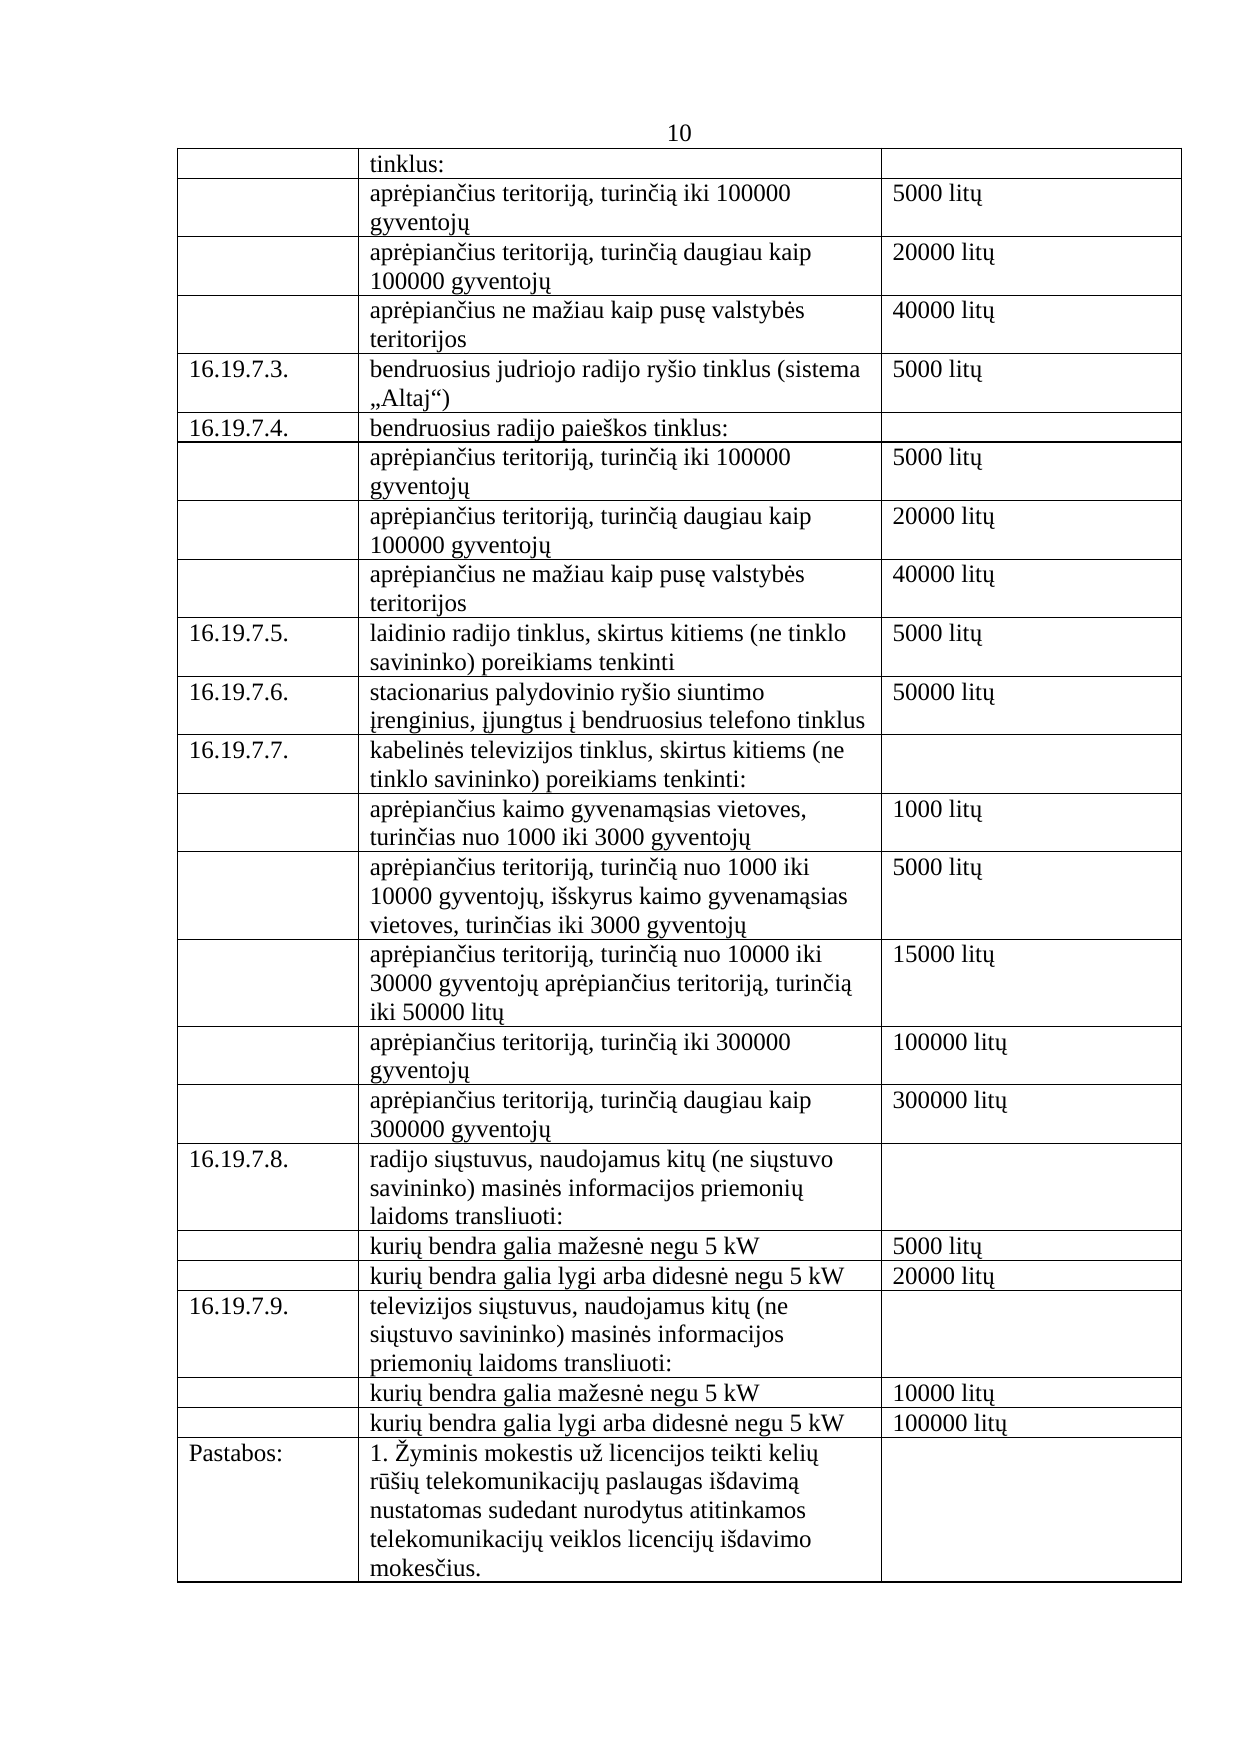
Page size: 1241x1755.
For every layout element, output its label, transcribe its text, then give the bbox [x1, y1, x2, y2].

table_cell bendruosius radijo paieškos tinklus: [359, 413, 881, 441]
table_cell kurių bendra galia mažesnė negu 5 kW [359, 1378, 881, 1407]
table_cell 5000 litų [882, 354, 1181, 412]
table_cell aprėpiančius ne mažiau kaip pusę valstybės teritorijos [359, 560, 881, 617]
table_cell [178, 1027, 358, 1084]
table_cell kurių bendra galia mažesnė negu 5 kW [359, 1231, 881, 1260]
table_cell [178, 1085, 358, 1143]
table_cell [882, 735, 1181, 793]
table_cell 16.19.7.5. [178, 618, 358, 676]
table_cell aprėpiančius teritoriją, turinčią iki 300000 gyventojų [359, 1027, 881, 1084]
table_cell [882, 1291, 1181, 1377]
table_cell [178, 501, 358, 558]
table_cell 300000 litų [882, 1085, 1181, 1143]
table_cell 5000 litų [882, 179, 1181, 236]
table_cell 16.19.7.9. [178, 1291, 358, 1377]
table_cell 20000 litų [882, 237, 1181, 294]
table_cell aprėpiančius teritoriją, turinčią daugiau kaip 300000 gyventojų [359, 1085, 881, 1143]
table_cell aprėpiančius teritoriją, turinčią nuo 1000 iki 10000 gyventojų, išskyrus kaimo gyvenamąsias vietoves, turinčias iki 3000 gyventojų [359, 852, 881, 938]
table_cell radijo siųstuvus, naudojamus kitų (ne siųstuvo savininko) masinės informacijos priemonių laidoms transliuoti: [359, 1144, 881, 1230]
table_cell aprėpiančius teritoriją, turinčią daugiau kaip 100000 gyventojų [359, 237, 881, 294]
table_cell [178, 794, 358, 851]
table_cell [178, 1408, 358, 1437]
table_cell stacionarius palydovinio ryšio siuntimo įrenginius, įjungtus į bendruosius telefono tinklus [359, 677, 881, 734]
table_cell [178, 1261, 358, 1290]
table_cell Pastabos: [178, 1438, 358, 1581]
table_cell 10000 litų [882, 1378, 1181, 1407]
table_cell 16.19.7.4. [178, 413, 358, 441]
table_cell [882, 1144, 1181, 1230]
table_cell 50000 litų [882, 677, 1181, 734]
table_cell 100000 litų [882, 1408, 1181, 1437]
table_cell 5000 litų [882, 1231, 1181, 1260]
table_cell 1000 litų [882, 794, 1181, 851]
table_cell 16.19.7.7. [178, 735, 358, 793]
table_cell 40000 litų [882, 296, 1181, 353]
table_cell [178, 940, 358, 1026]
table_cell aprėpiančius teritoriją, turinčią iki 100000 gyventojų [359, 443, 881, 500]
table_cell [882, 149, 1181, 177]
table_cell aprėpiančius ne mažiau kaip pusę valstybės teritorijos [359, 296, 881, 353]
table_cell [178, 1231, 358, 1260]
table_cell aprėpiančius teritoriją, turinčią nuo 10000 iki 30000 gyventojų aprėpiančius teritoriją, turinčią iki 50000 litų [359, 940, 881, 1026]
table_cell [178, 852, 358, 938]
table_cell aprėpiančius kaimo gyvenamąsias vietoves, turinčias nuo 1000 iki 3000 gyventojų [359, 794, 881, 851]
table_cell kabelinės televizijos tinklus, skirtus kitiems (ne tinklo savininko) poreikiams tenkinti: [359, 735, 881, 793]
table_cell 16.19.7.3. [178, 354, 358, 412]
table_cell laidinio radijo tinklus, skirtus kitiems (ne tinklo savininko) poreikiams tenkinti [359, 618, 881, 676]
table_cell [882, 1438, 1181, 1581]
table_cell 100000 litų [882, 1027, 1181, 1084]
table_cell [178, 443, 358, 500]
table_cell 5000 litų [882, 618, 1181, 676]
table_cell bendruosius judriojo radijo ryšio tinklus (sistema „Altaj“) [359, 354, 881, 412]
table_cell tinklus: [359, 149, 881, 177]
table_cell aprėpiančius teritoriją, turinčią daugiau kaip 100000 gyventojų [359, 501, 881, 558]
table_cell 5000 litų [882, 443, 1181, 500]
table_cell 5000 litų [882, 852, 1181, 938]
table_cell 16.19.7.6. [178, 677, 358, 734]
table_cell kurių bendra galia lygi arba didesnė negu 5 kW [359, 1408, 881, 1437]
table_cell [178, 237, 358, 294]
table_cell 40000 litų [882, 560, 1181, 617]
table_cell 20000 litų [882, 1261, 1181, 1290]
table_cell 1. Žyminis mokestis už licencijos teikti kelių rūšių telekomunikacijų paslaugas išdavimą nustatomas sudedant nurodytus atitinkamos telekomunikacijų veiklos licencijų išdavimo mokesčius. [359, 1438, 881, 1581]
table_cell [882, 413, 1181, 441]
table_cell 16.19.7.8. [178, 1144, 358, 1230]
table_cell [178, 1378, 358, 1407]
table_cell aprėpiančius teritoriją, turinčią iki 100000 gyventojų [359, 179, 881, 236]
table_cell [178, 149, 358, 177]
table_cell [178, 560, 358, 617]
table_cell [178, 296, 358, 353]
table_cell 15000 litų [882, 940, 1181, 1026]
table_cell kurių bendra galia lygi arba didesnė negu 5 kW [359, 1261, 881, 1290]
table_cell 20000 litų [882, 501, 1181, 558]
table_cell [178, 179, 358, 236]
table_cell televizijos siųstuvus, naudojamus kitų (ne siųstuvo savininko) masinės informacijos priemonių laidoms transliuoti: [359, 1291, 881, 1377]
